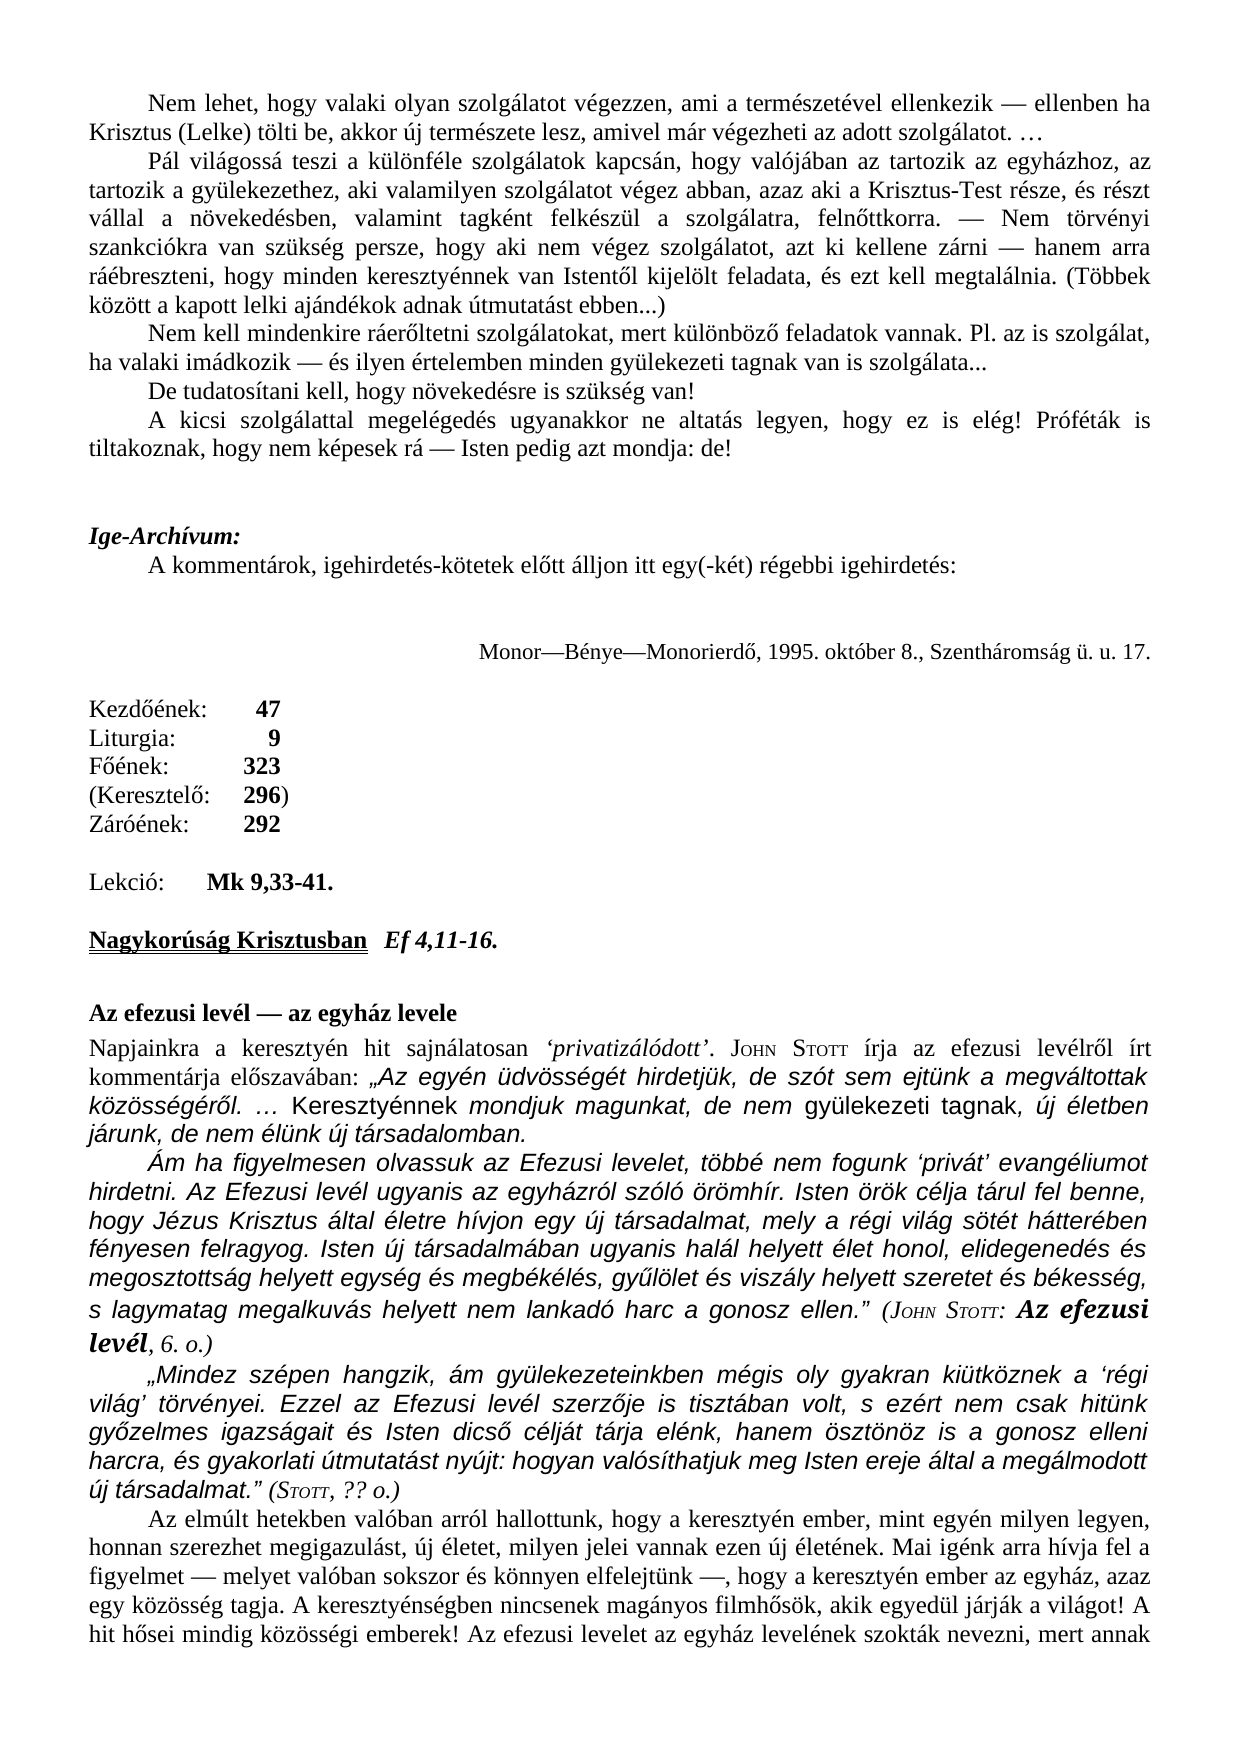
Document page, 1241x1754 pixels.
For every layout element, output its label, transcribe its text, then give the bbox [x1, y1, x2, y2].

text Napjainkra a keresztyén hit sajnálatosan ‘privatizálódott’. John Stott írja az efezusi levélről írt kommentárja előszavában: „Az egyén üdvösségét hirdetjük, de szót sem ejtünk a megváltottak közösségéről. … Keresztyénnek mondjuk magunkat, de nem gyülekezeti tagnak, új életben járunk, de nem élünk új társadalomban. [88, 1033, 1152, 1148]
text Nem lehet, hogy valaki olyan szolgálatot végezzen, ami a természetével ellenkezik ― ellenben ha Krisztus (Lelke) tölti be, akkor új természete lesz, amivel már végezheti az adott szolgálatot. … [88, 88, 1152, 146]
text „Mindez szépen hangzik, ám gyülekezeteinkben mégis oly gyakran kiütköznek a ‘régi világ’ törvényei. Ezzel az Efezusi levél szerzője is tisztában volt, s ezért nem csak hitünk győzelmes igazságait és Isten dicső célját tárja elénk, hanem ösztönöz is a gonosz elleni harcra, és gyakorlati útmutatást nyújt: hogyan valósíthatjuk meg Isten ereje által a megálmodott új társadalmat.” (Stott, ?? o.) [88, 1360, 1152, 1504]
text Monor―Bénye―Monorierdő, 1995. október 8., Szentháromság ü. u. 17. [88, 638, 1152, 664]
text A kicsi szolgálattal megelégedés ugyanakkor ne altatás legyen, hogy ez is elég! Próféták is tiltakoznak, hogy nem képesek rá ― Isten pedig azt mondja: de! [88, 405, 1152, 462]
text Kezdőének: 47 [88, 694, 1152, 723]
text Nem kell mindenkire ráerőltetni szolgálatokat, mert különböző feladatok vannak. Pl. az is szolgálat, ha valaki imádkozik ― és ilyen értelemben minden gyülekezeti tagnak van is szolgálata... [88, 318, 1152, 376]
subtitle Az efezusi levél ― az egyház levele [88, 998, 1152, 1027]
text Liturgia: 9 [88, 723, 1152, 751]
text (Keresztelő: 296) [88, 780, 1152, 809]
text Főének: 323 [88, 751, 1152, 780]
text Az elmúlt hetekben valóban arról hallottunk, hogy a keresztyén ember, mint egyén milyen legyen, honnan szerezhet megigazulást, új életet, milyen jelei vannak ezen új életének. Mai igénk arra hívja fel a figyelmet — melyet valóban sokszor és könnyen elfelejtünk —, hogy a keresztyén ember az egyház, azaz egy közösség tagja. A keresztyénségben nincsenek magányos filmhősök, akik egyedül járják a világot! A hit hősei mindig közösségi emberek! Az efezusi levelet az egyház levelének szokták nevezni, mert annak [88, 1504, 1152, 1647]
text Lekció: Mk 9,33-41. [88, 867, 1152, 896]
text De tudatosítani kell, hogy növekedésre is szükség van! [88, 376, 1152, 405]
text Záróének: 292 [88, 809, 1152, 838]
text Pál világossá teszi a különféle szolgálatok kapcsán, hogy valójában az tartozik az egyházhoz, az tartozik a gyülekezethez, aki valamilyen szolgálatot végez abban, azaz aki a Krisztus-Test része, és részt vállal a növekedésben, valamint tagként felkészül a szolgálatra, felnőttkorra. ― Nem törvényi szankciókra van szükség persze, hogy aki nem végez szolgálatot, azt ki kellene zárni ― hanem arra ráébreszteni, hogy minden keresztyénnek van Istentől kijelölt feladata, és ezt kell megtalálnia. (Többek között a kapott lelki ajándékok adnak útmutatást ebben...) [88, 146, 1152, 318]
text A kommentárok, igehirdetés-kötetek előtt álljon itt egy(-két) régebbi igehirdetés: [88, 550, 1152, 579]
text Ám ha figyelmesen olvassuk az Efezusi levelet, többé nem fogunk ‘privát’ evangéliumot hirdetni. Az Efezusi levél ugyanis az egyházról szóló örömhír. Isten örök célja tárul fel benne, hogy Jézus Krisztus által életre hívjon egy új társadalmat, mely a régi világ sötét hátterében fényesen felragyog. Isten új társadalmában ugyanis halál helyett élet honol, elidegenedés és megosztottság helyett egység és megbékélés, gyűlölet és viszály helyett szeretet és békesség, s lagymatag megalkuvás helyett nem lankadó harc a gonosz ellen.” (John Stott: Az efezusi levél, 6. o.) [88, 1148, 1152, 1360]
text Ige-Archívum: [88, 521, 1152, 550]
text Nagykorúság Krisztusban Ef 4,11-16. [88, 925, 1152, 954]
